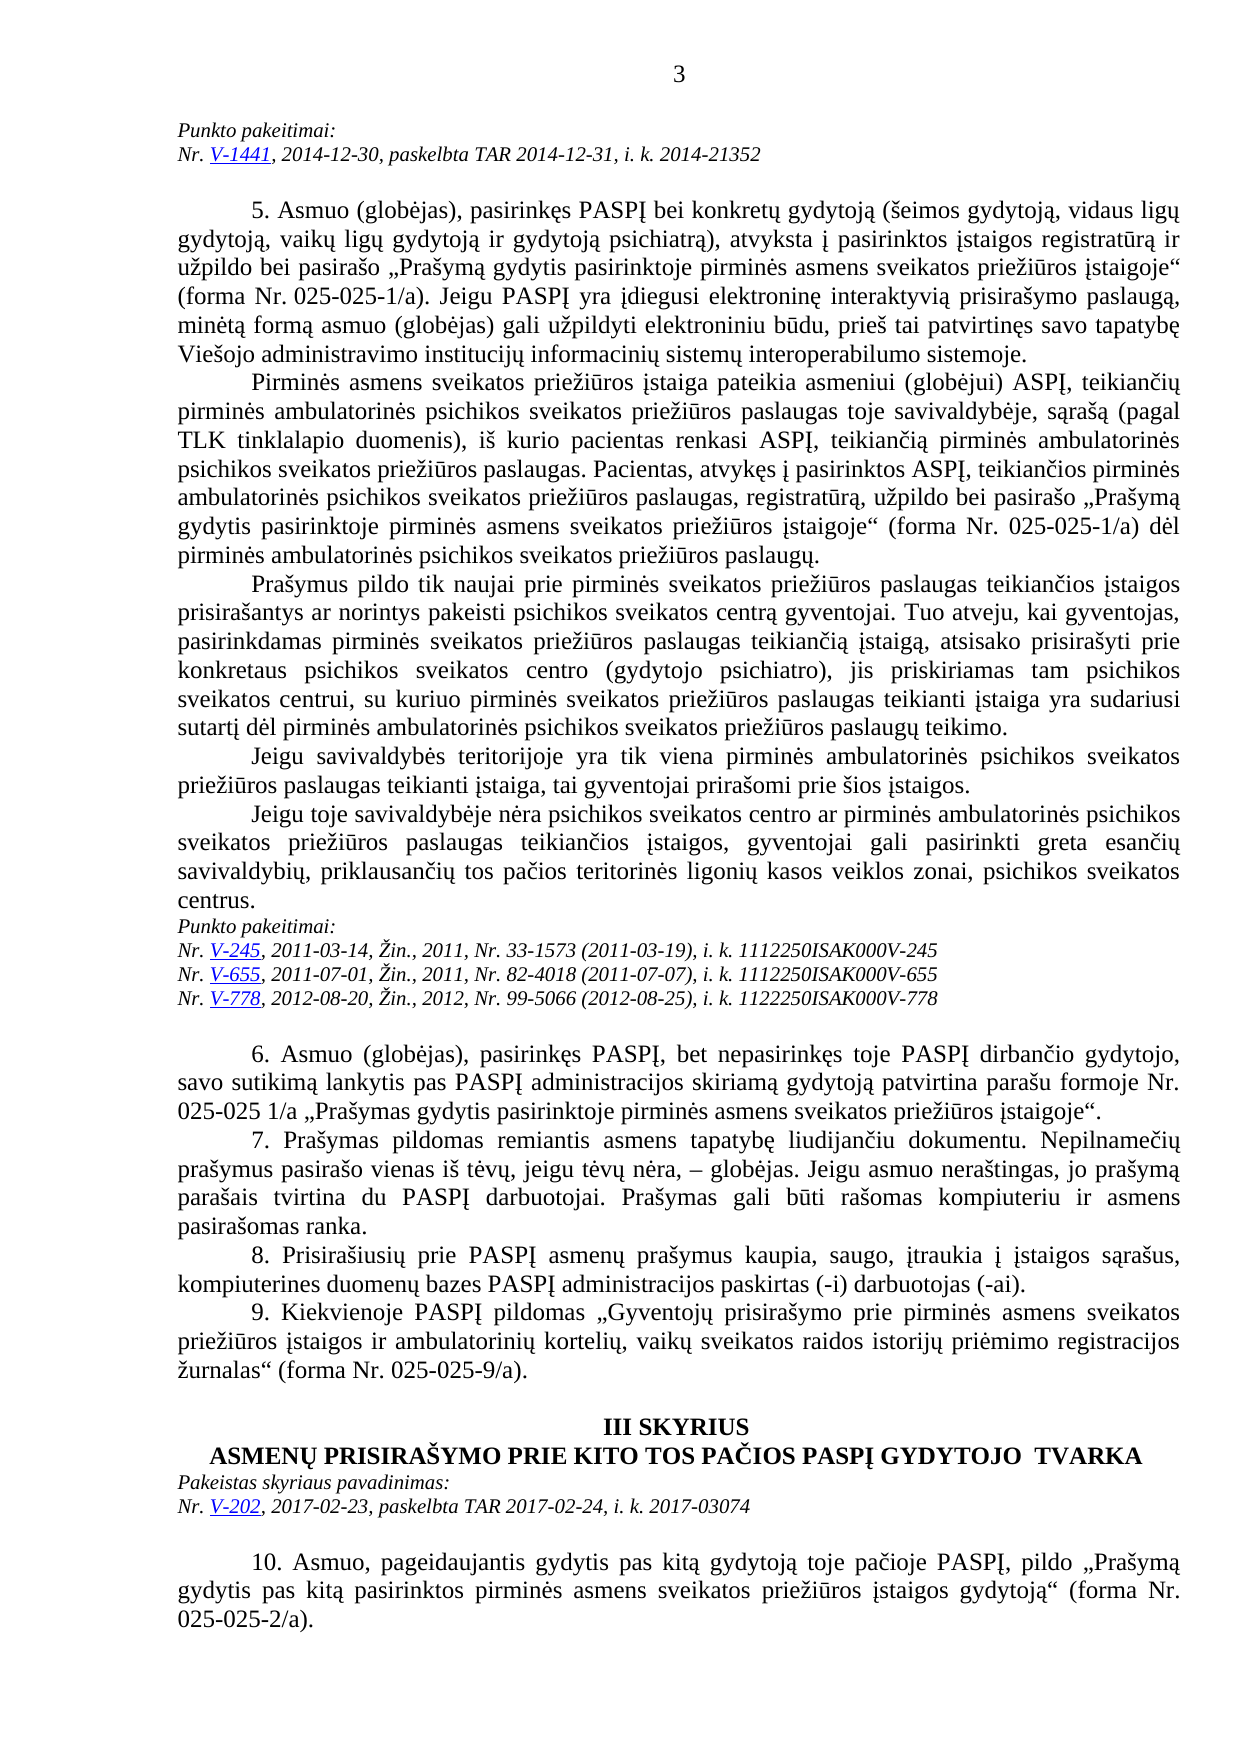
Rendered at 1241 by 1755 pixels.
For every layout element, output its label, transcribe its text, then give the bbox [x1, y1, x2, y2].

text Nr. V-202, 2017-02-23, paskelbta TAR 2017-02-24, i. k. 2017-03074 [177, 1494, 1181, 1518]
text 10. Asmuo, pageidaujantis gydytis pas kitą gydytoją toje pačioje PASPĮ, pildo „Prašymą gydytis pas kitą pasirinktos pirminės asmens sveikatos priežiūros įstaigos gydytoją“ (forma Nr. 025-025-2/a). [177, 1547, 1181, 1633]
text 7. Prašymas pildomas remiantis asmens tapatybę liudijančiu dokumentu. Nepilnamečių prašymus pasirašo vienas iš tėvų, jeigu tėvų nėra, – globėjas. Jeigu asmuo neraštingas, jo prašymą parašais tvirtina du PASPĮ darbuotojai. Prašymas gali būti rašomas kompiuteriu ir asmens pasirašomas ranka. [177, 1125, 1181, 1240]
text 6. Asmuo (globėjas), pasirinkęs PASPĮ, bet nepasirinkęs toje PASPĮ dirbančio gydytojo, savo sutikimą lankytis pas PASPĮ administracijos skiriamą gydytoją patvirtina parašu formoje Nr. 025-025 1/a „Prašymas gydytis pasirinktoje pirminės asmens sveikatos priežiūros įstaigoje“. [177, 1039, 1181, 1125]
text Punkto pakeitimai: [177, 118, 1181, 142]
text III SKYRIUS ASMENŲ PRISIRAŠYMO PRIE KITO TOS PAČIOS PASPĮ GYDYTOJO TVARKA [177, 1412, 1181, 1470]
text Nr. V-1441, 2014-12-30, paskelbta TAR 2014-12-31, i. k. 2014-21352 [177, 142, 1181, 166]
text Pakeistas skyriaus pavadinimas: [177, 1470, 1181, 1494]
text Nr. V-245, 2011-03-14, Žin., 2011, Nr. 33-1573 (2011-03-19), i. k. 1112250ISAK000V-245 [177, 938, 1181, 962]
text Prašymus pildo tik naujai prie pirminės sveikatos priežiūros paslaugas teikiančios įstaigos prisirašantys ar norintys pakeisti psichikos sveikatos centrą gyventojai. Tuo atveju, kai gyventojas, pasirinkdamas pirminės sveikatos priežiūros paslaugas teikiančią įstaigą, atsisako prisirašyti prie konkretaus psichikos sveikatos centro (gydytojo psichiatro), jis priskiriamas tam psichikos sveikatos centrui, su kuriuo pirminės sveikatos priežiūros paslaugas teikianti įstaiga yra sudariusi sutartį dėl pirminės ambulatorinės psichikos sveikatos priežiūros paslaugų teikimo. [177, 569, 1181, 741]
text Pirminės asmens sveikatos priežiūros įstaiga pateikia asmeniui (globėjui) ASPĮ, teikiančių pirminės ambulatorinės psichikos sveikatos priežiūros paslaugas toje savivaldybėje, sąrašą (pagal TLK tinklalapio duomenis), iš kurio pacientas renkasi ASPĮ, teikiančią pirminės ambulatorinės psichikos sveikatos priežiūros paslaugas. Pacientas, atvykęs į pasirinktos ASPĮ, teikiančios pirminės ambulatorinės psichikos sveikatos priežiūros paslaugas, registratūrą, užpildo bei pasirašo „Prašymą gydytis pasirinktoje pirminės asmens sveikatos priežiūros įstaigoje“ (forma Nr. 025-025-1/a) dėl pirminės ambulatorinės psichikos sveikatos priežiūros paslaugų. [177, 367, 1181, 569]
text Punkto pakeitimai: [177, 914, 1181, 938]
text 5. Asmuo (globėjas), pasirinkęs PASPĮ bei konkretų gydytoją (šeimos gydytoją, vidaus ligų gydytoją, vaikų ligų gydytoją ir gydytoją psichiatrą), atvyksta į pasirinktos įstaigos registratūrą ir užpildo bei pasirašo „Prašymą gydytis pasirinktoje pirminės asmens sveikatos priežiūros įstaigoje“ (forma Nr. 025-025-1/a). Jeigu PASPĮ yra įdiegusi elektroninę interaktyvią prisirašymo paslaugą, minėtą formą asmuo (globėjas) gali užpildyti elektroniniu būdu, prieš tai patvirtinęs savo tapatybę Viešojo administravimo institucijų informacinių sistemų interoperabilumo sistemoje. [177, 195, 1181, 367]
text Nr. V-778, 2012-08-20, Žin., 2012, Nr. 99-5066 (2012-08-25), i. k. 1122250ISAK000V-778 [177, 986, 1181, 1010]
text 8. Prisirašiusių prie PASPĮ asmenų prašymus kaupia, saugo, įtraukia į įstaigos sąrašus, kompiuterines duomenų bazes PASPĮ administracijos paskirtas (-i) darbuotojas (-ai). [177, 1240, 1181, 1297]
text Jeigu savivaldybės teritorijoje yra tik viena pirminės ambulatorinės psichikos sveikatos priežiūros paslaugas teikianti įstaiga, tai gyventojai prirašomi prie šios įstaigos. [177, 741, 1181, 799]
text Nr. V-655, 2011-07-01, Žin., 2011, Nr. 82-4018 (2011-07-07), i. k. 1112250ISAK000V-655 [177, 962, 1181, 986]
text Jeigu toje savivaldybėje nėra psichikos sveikatos centro ar pirminės ambulatorinės psichikos sveikatos priežiūros paslaugas teikiančios įstaigos, gyventojai gali pasirinkti greta esančių savivaldybių, priklausančių tos pačios teritorinės ligonių kasos veiklos zonai, psichikos sveikatos centrus. [177, 799, 1181, 914]
text 9. Kiekvienoje PASPĮ pildomas „Gyventojų prisirašymo prie pirminės asmens sveikatos priežiūros įstaigos ir ambulatorinių kortelių, vaikų sveikatos raidos istorijų priėmimo registracijos žurnalas“ (forma Nr. 025-025-9/a). [177, 1297, 1181, 1384]
